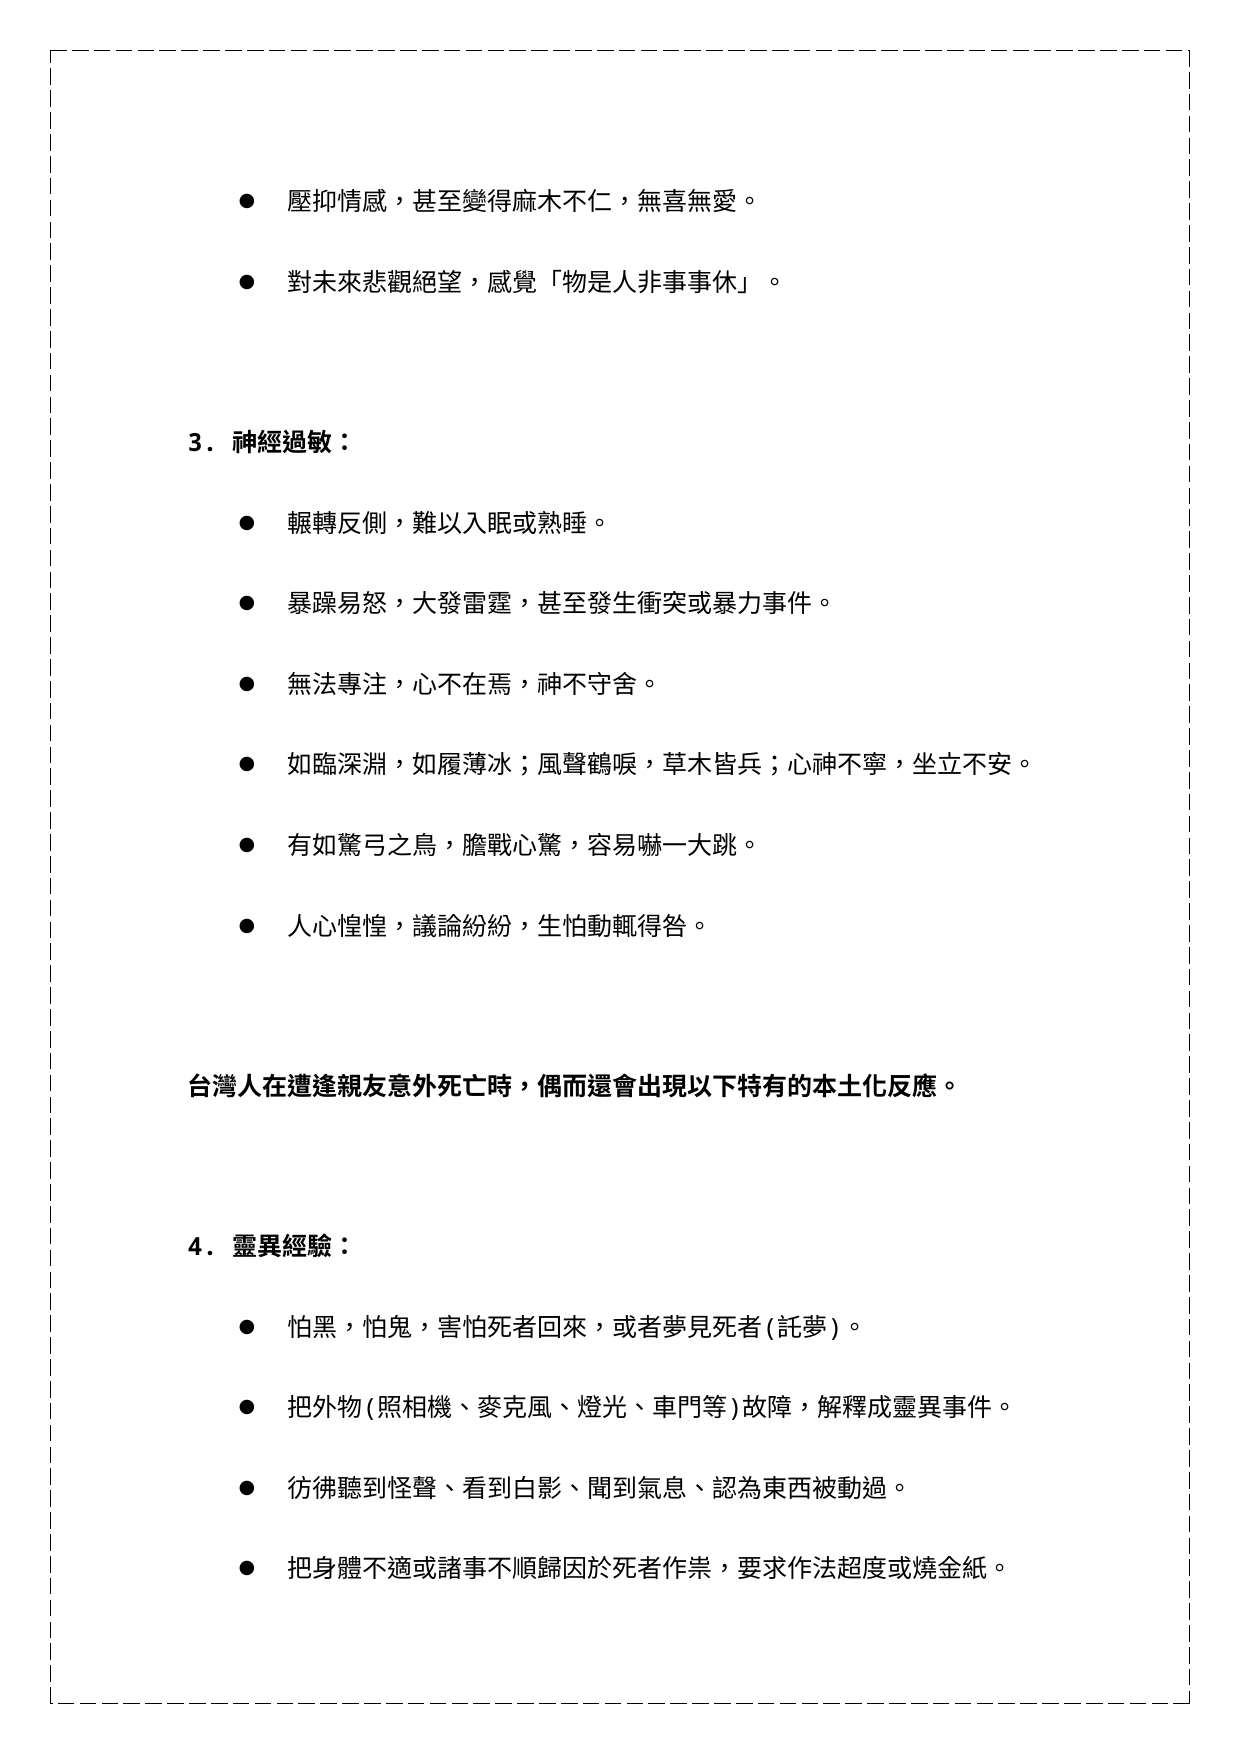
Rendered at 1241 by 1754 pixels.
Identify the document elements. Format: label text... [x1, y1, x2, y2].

list 有如驚弓之鳥，膽戰心驚，容易嚇一大跳。 [237, 802, 1053, 864]
list 彷彿聽到怪聲、看到白影、聞到氣息、認為東西被動過。 [237, 1445, 1053, 1507]
list 怕黑，怕鬼，害怕死者回來，或者夢見死者(託夢)。 [237, 1283, 1053, 1346]
list 把身體不適或諸事不順歸因於死者作祟，要求作法超度或燒金紙。 [237, 1525, 1053, 1588]
list 壓抑情感，甚至變得麻木不仁，無喜無愛。 [237, 158, 1053, 221]
list 對未來悲觀絕望，感覺「物是人非事事休」。 [237, 239, 1053, 301]
text 3. 神經過敏： [187, 399, 1053, 461]
list 人心惶惶，議論紛紛，生怕動輒得咎。 [237, 883, 1053, 945]
list 暴躁易怒，大發雷霆，甚至發生衝突或暴力事件。 [237, 560, 1053, 623]
text 台灣人在遭逢親友意外死亡時，偶而還會出現以下特有的本土化反應。 [187, 1043, 1053, 1105]
list 如臨深淵，如履薄冰；風聲鶴唳，草木皆兵；心神不寧，坐立不安。 [237, 721, 1053, 784]
list 無法專注，心不在焉，神不守舍。 [237, 641, 1053, 703]
list 把外物(照相機、麥克風、燈光、車門等)故障，解釋成靈異事件。 [237, 1364, 1053, 1427]
list 輾轉反側，難以入眠或熟睡。 [237, 479, 1053, 542]
text 4. 靈異經驗： [187, 1203, 1053, 1265]
